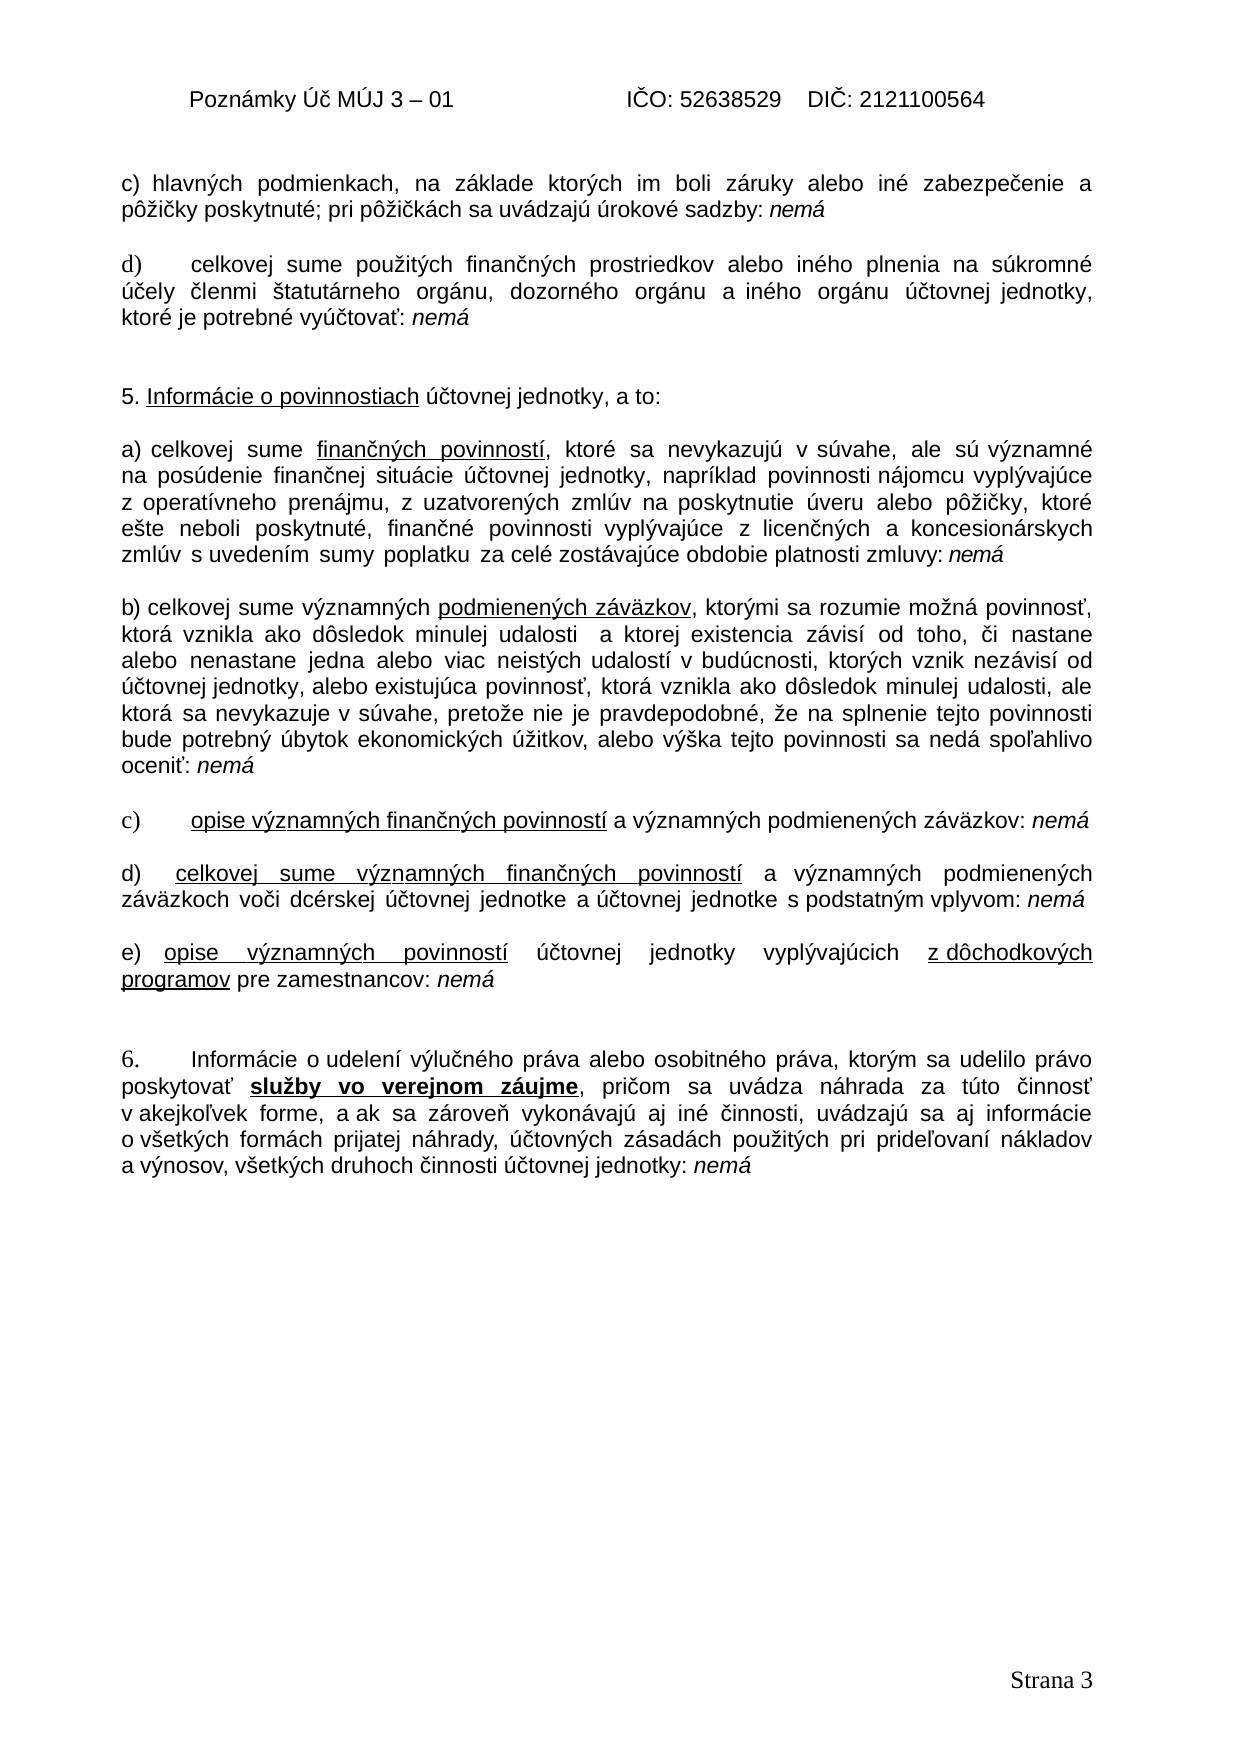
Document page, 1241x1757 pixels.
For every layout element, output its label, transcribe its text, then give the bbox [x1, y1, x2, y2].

list opise významných finančných povinností a významných podmienených záväzkov: nemá [121, 805, 1093, 834]
list Informácie o udelení výlučného práva alebo osobitného práva, ktorým sa udelilo právo poskytovať služby vo verejnom záujme, pričom sa uvádza náhrada za túto činnosť v akejkoľvek forme, a ak sa zároveň vykonávajú aj iné činnosti, uvádzajú sa aj informácie o všetkých formách prijatej náhrady, účtovných zásadách použitých pri prideľovaní nákladov a výnosov, všetkých druhoch činnosti účtovnej jednotky: nemá [121, 1044, 1093, 1179]
text c) hlavných podmienkach, na základe ktorých im boli záruky alebo iné zabezpečenie a pôžičky poskytnuté; pri pôžičkách sa uvádzajú úrokové sadzby: nemá [121, 170, 1093, 223]
text b) celkovej sume významných podmienených záväzkov, ktorými sa rozumie možná povinnosť, ktorá vznikla ako dôsledok minulej udalosti a ktorej existencia závisí od toho, či nastane alebo nenastane jedna alebo viac neistých udalostí v budúcnosti, ktorých vznik nezávisí od účtovnej jednotky, alebo existujúca povinnosť, ktorá vznikla ako dôsledok minulej udalosti, ale ktorá sa nevykazuje v súvahe, pretože nie je pravdepodobné, že na splnenie tejto povinnosti bude potrebný úbytok ekonomických úžitkov, alebo výška tejto povinnosti sa nedá spoľahlivo oceniť: nemá [121, 594, 1093, 779]
text 5. Informácie o povinnostiach účtovnej jednotky, a to: [121, 383, 1093, 410]
text e) opise významných povinností účtovnej jednotky vyplývajúcich z dôchodkových programov pre zamestnancov: nemá [121, 939, 1093, 992]
list celkovej sume použitých finančných prostriedkov alebo iného plnenia na súkromné účely členmi štatutárneho orgánu, dozorného orgánu a iného orgánu účtovnej jednotky, ktoré je potrebné vyúčtovať: nemá [121, 249, 1093, 331]
text a) celkovej sume finančných povinností, ktoré sa nevykazujú v súvahe, ale sú významné na posúdenie finančnej situácie účtovnej jednotky, napríklad povinnosti nájomcu vyplývajúce z operatívneho prenájmu, z uzatvorených zmlúv na poskytnutie úveru alebo pôžičky, ktoré ešte neboli poskytnuté, finančné povinnosti vyplývajúce z licenčných a koncesionárskych zmlúv s uvedením sumy poplatku za celé zostávajúce obdobie platnosti zmluvy: nemá [121, 436, 1093, 568]
text d) celkovej sume významných finančných povinností a významných podmienených záväzkoch voči dcérskej účtovnej jednotke a účtovnej jednotke s podstatným vplyvom: nemá [121, 860, 1093, 913]
